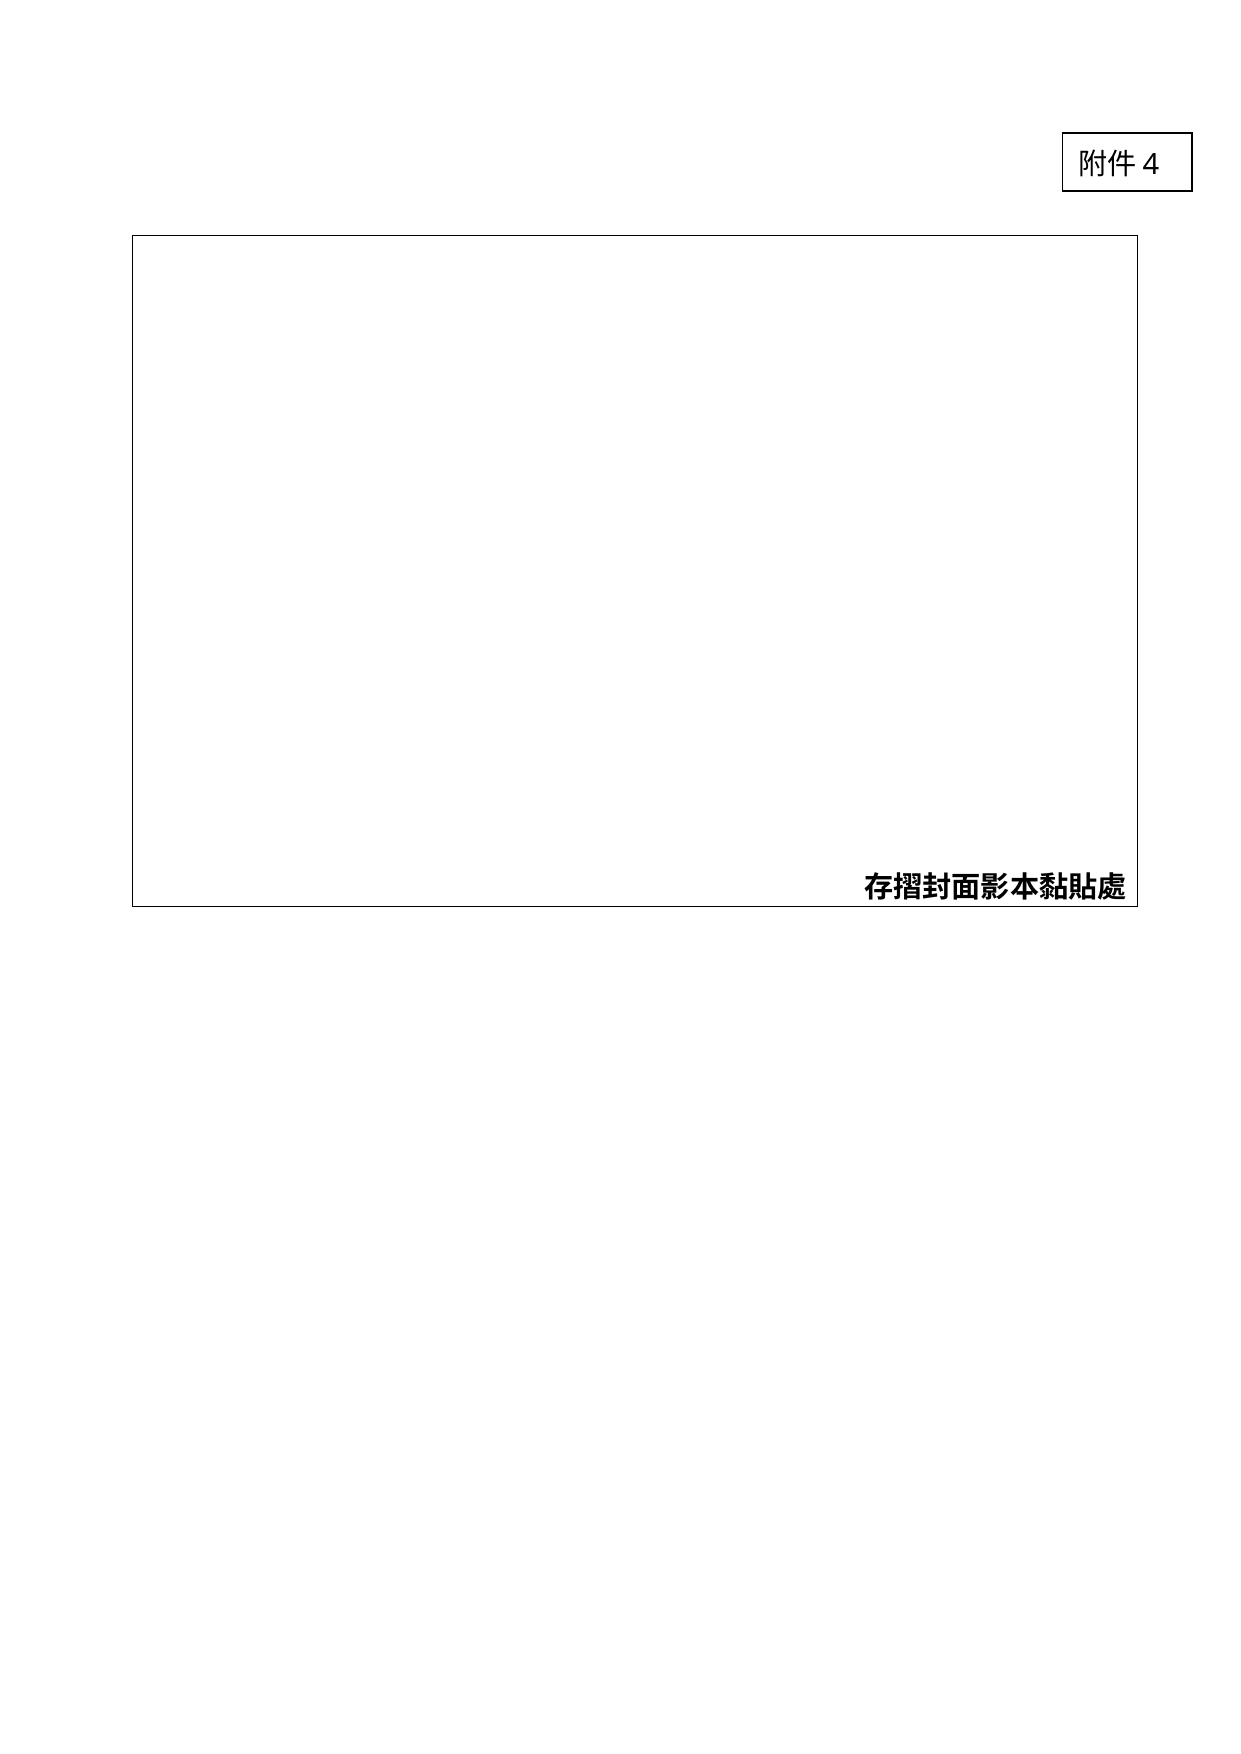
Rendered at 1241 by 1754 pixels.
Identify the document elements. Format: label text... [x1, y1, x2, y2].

table_header 存摺封面影本黏貼處 [133, 236, 1137, 906]
text 附件4 [1078, 141, 1176, 183]
